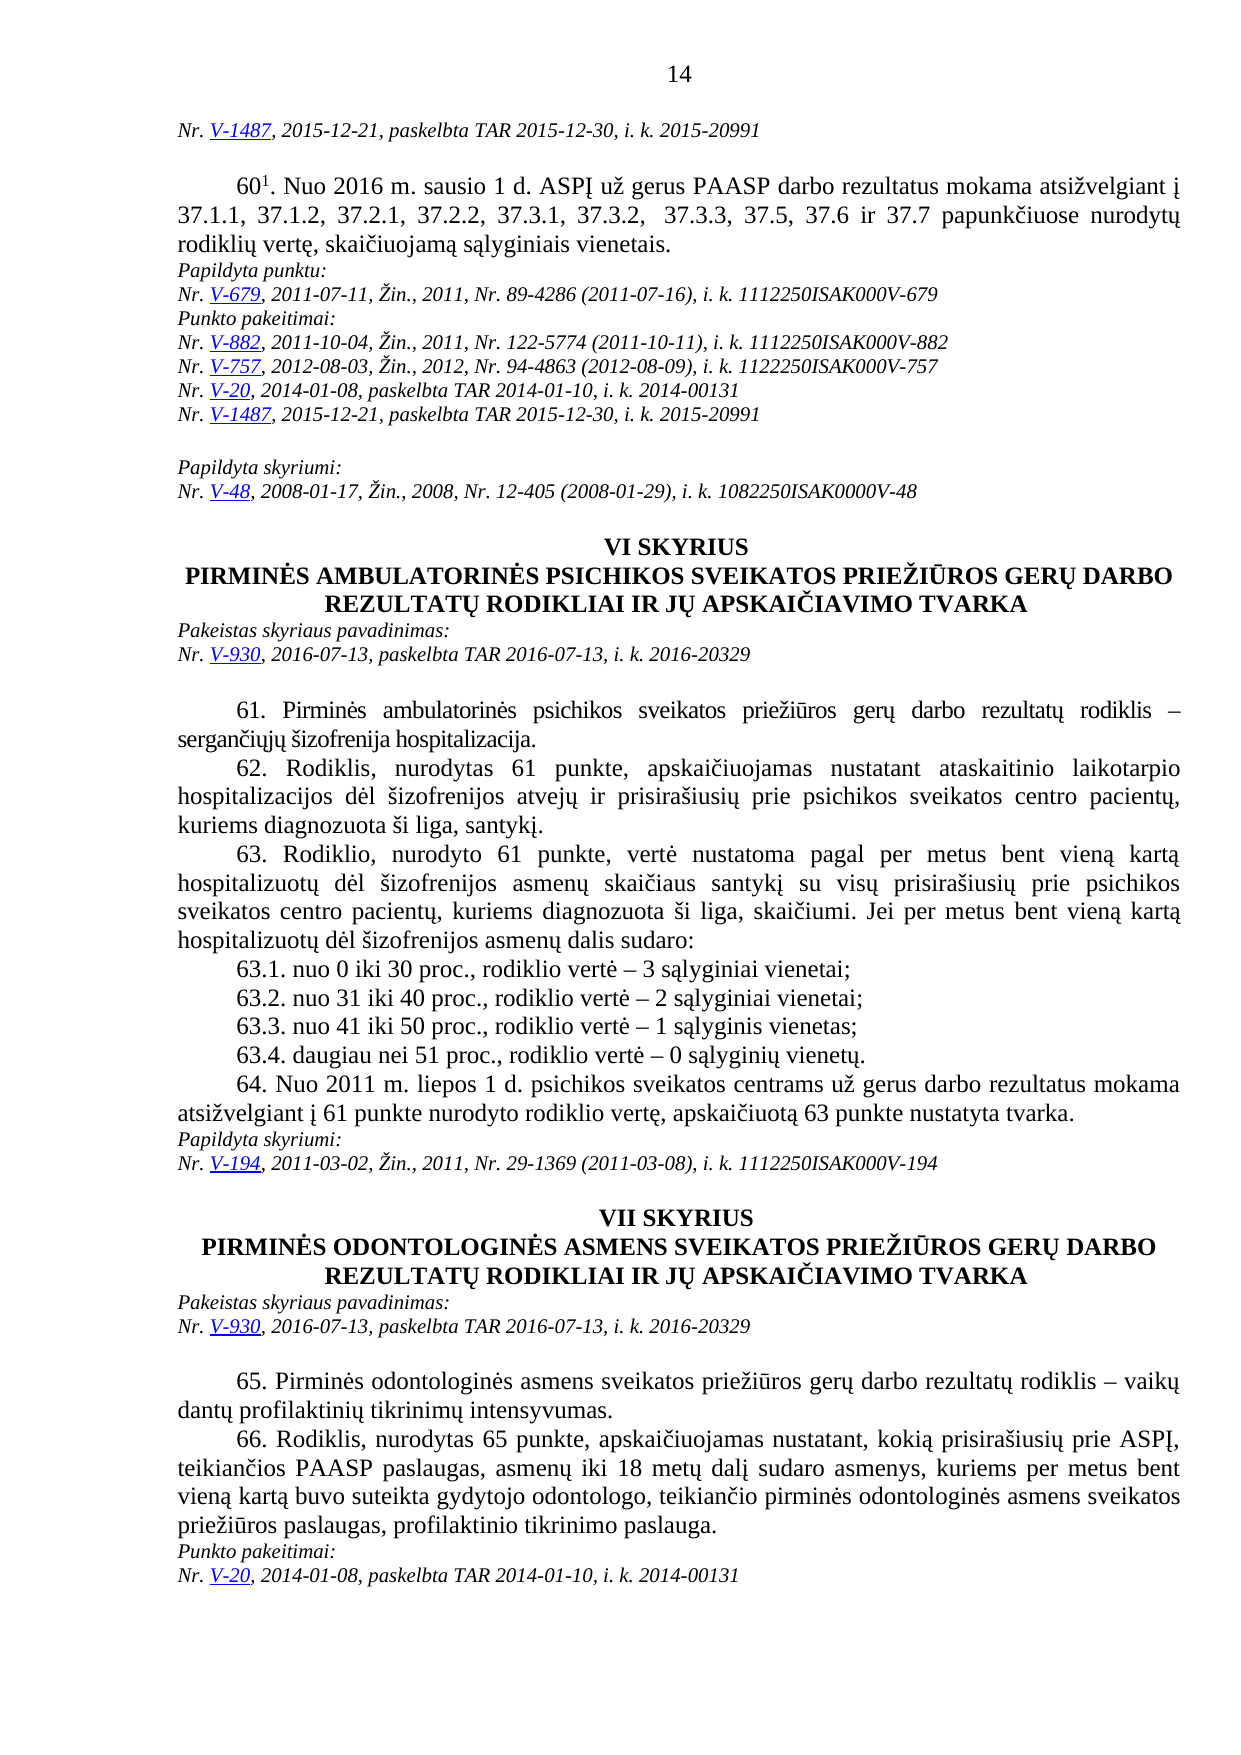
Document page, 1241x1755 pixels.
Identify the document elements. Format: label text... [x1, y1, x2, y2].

text Nr. V-930, 2016-07-13, paskelbta TAR 2016-07-13, i. k. 2016-20329 [177, 642, 1181, 666]
text Papildyta punktu: [177, 258, 1181, 282]
text Nr. V-194, 2011-03-02, Žin., 2011, Nr. 29-1369 (2011-03-08), i. k. 1112250ISAK000V-194 [177, 1151, 1181, 1174]
text VII SKYRIUS PIRMINĖS ODONTOLOGINĖS ASMENS SVEIKATOS PRIEŽIŪROS GERŲ DARBO REZULTATŲ RODIKLIAI IR JŲ APSKAIČIAVIMO TVARKA [177, 1203, 1181, 1289]
text Punkto pakeitimai: [177, 1539, 1181, 1563]
text 62. Rodiklis, nurodytas 61 punkte, apskaičiuojamas nustatant ataskaitinio laikotarpio hospitalizacijos dėl šizofrenijos atvejų ir prisirašiusių prie psichikos sveikatos centro pacientų, kuriems diagnozuota ši liga, santykį. [177, 753, 1181, 839]
text Nr. V-20, 2014-01-08, paskelbta TAR 2014-01-10, i. k. 2014-00131 [177, 378, 1181, 402]
text Pakeistas skyriaus pavadinimas: [177, 618, 1181, 642]
text Nr. V-882, 2011-10-04, Žin., 2011, Nr. 122-5774 (2011-10-11), i. k. 1112250ISAK000V-882 [177, 330, 1181, 354]
text Nr. V-930, 2016-07-13, paskelbta TAR 2016-07-13, i. k. 2016-20329 [177, 1314, 1181, 1338]
text 63.4. daugiau nei 51 proc., rodiklio vertė – 0 sąlyginių vienetų. [177, 1040, 1181, 1069]
text 63.2. nuo 31 iki 40 proc., rodiklio vertė – 2 sąlyginiai vienetai; [177, 983, 1181, 1011]
text Nr. V-48, 2008-01-17, Žin., 2008, Nr. 12-405 (2008-01-29), i. k. 1082250ISAK0000V-48 [177, 479, 1181, 503]
text 65. Pirminės odontologinės asmens sveikatos priežiūros gerų darbo rezultatų rodiklis – vaikų dantų profilaktinių tikrinimų intensyvumas. [177, 1366, 1181, 1424]
text 66. Rodiklis, nurodytas 65 punkte, apskaičiuojamas nustatant, kokią prisirašiusių prie ASPĮ, teikiančios PAASP paslaugas, asmenų iki 18 metų dalį sudaro asmenys, kuriems per metus bent vieną kartą buvo suteikta gydytojo odontologo, teikiančio pirminės odontologinės asmens sveikatos priežiūros paslaugas, profilaktinio tikrinimo paslauga. [177, 1424, 1181, 1539]
text VI SKYRIUS PIRMINĖS AMBULATORINĖS PSICHIKOS SVEIKATOS PRIEŽIŪROS GERŲ DARBO REZULTATŲ RODIKLIAI IR JŲ APSKAIČIAVIMO TVARKA [177, 532, 1181, 618]
text Nr. V-1487, 2015-12-21, paskelbta TAR 2015-12-30, i. k. 2015-20991 [177, 118, 1181, 142]
text 64. Nuo 2011 m. liepos 1 d. psichikos sveikatos centrams už gerus darbo rezultatus mokama atsižvelgiant į 61 punkte nurodyto rodiklio vertę, apskaičiuotą 63 punkte nustatyta tvarka. [177, 1069, 1181, 1126]
text Nr. V-679, 2011-07-11, Žin., 2011, Nr. 89-4286 (2011-07-16), i. k. 1112250ISAK000V-679 [177, 282, 1181, 306]
text Nr. V-1487, 2015-12-21, paskelbta TAR 2015-12-30, i. k. 2015-20991 [177, 402, 1181, 426]
text Papildyta skyriumi: [177, 455, 1181, 479]
text 63.3. nuo 41 iki 50 proc., rodiklio vertė – 1 sąlyginis vienetas; [177, 1011, 1181, 1040]
text Nr. V-20, 2014-01-08, paskelbta TAR 2014-01-10, i. k. 2014-00131 [177, 1563, 1181, 1587]
text Punkto pakeitimai: [177, 306, 1181, 330]
text 61. Pirminės ambulatorinės psichikos sveikatos priežiūros gerų darbo rezultatų rodiklis – sergančiųjų šizofrenija hospitalizacija. [177, 695, 1181, 753]
text Pakeistas skyriaus pavadinimas: [177, 1289, 1181, 1314]
text Nr. V-757, 2012-08-03, Žin., 2012, Nr. 94-4863 (2012-08-09), i. k. 1122250ISAK000V-757 [177, 354, 1181, 378]
text 63. Rodiklio, nurodyto 61 punkte, vertė nustatoma pagal per metus bent vieną kartą hospitalizuotų dėl šizofrenijos asmenų skaičiaus santykį su visų prisirašiusių prie psichikos sveikatos centro pacientų, kuriems diagnozuota ši liga, skaičiumi. Jei per metus bent vieną kartą hospitalizuotų dėl šizofrenijos asmenų dalis sudaro: [177, 839, 1181, 954]
text 63.1. nuo 0 iki 30 proc., rodiklio vertė – 3 sąlyginiai vienetai; [177, 954, 1181, 983]
text Papildyta skyriumi: [177, 1126, 1181, 1151]
text 601. Nuo 2016 m. sausio 1 d. ASPĮ už gerus PAASP darbo rezultatus mokama atsižvelgiant į 37.1.1, 37.1.2, 37.2.1, 37.2.2, 37.3.1, 37.3.2, 37.3.3, 37.5, 37.6 ir 37.7 papunkčiuose nurodytų rodiklių vertę, skaičiuojamą sąlyginiais vienetais. [177, 171, 1181, 258]
